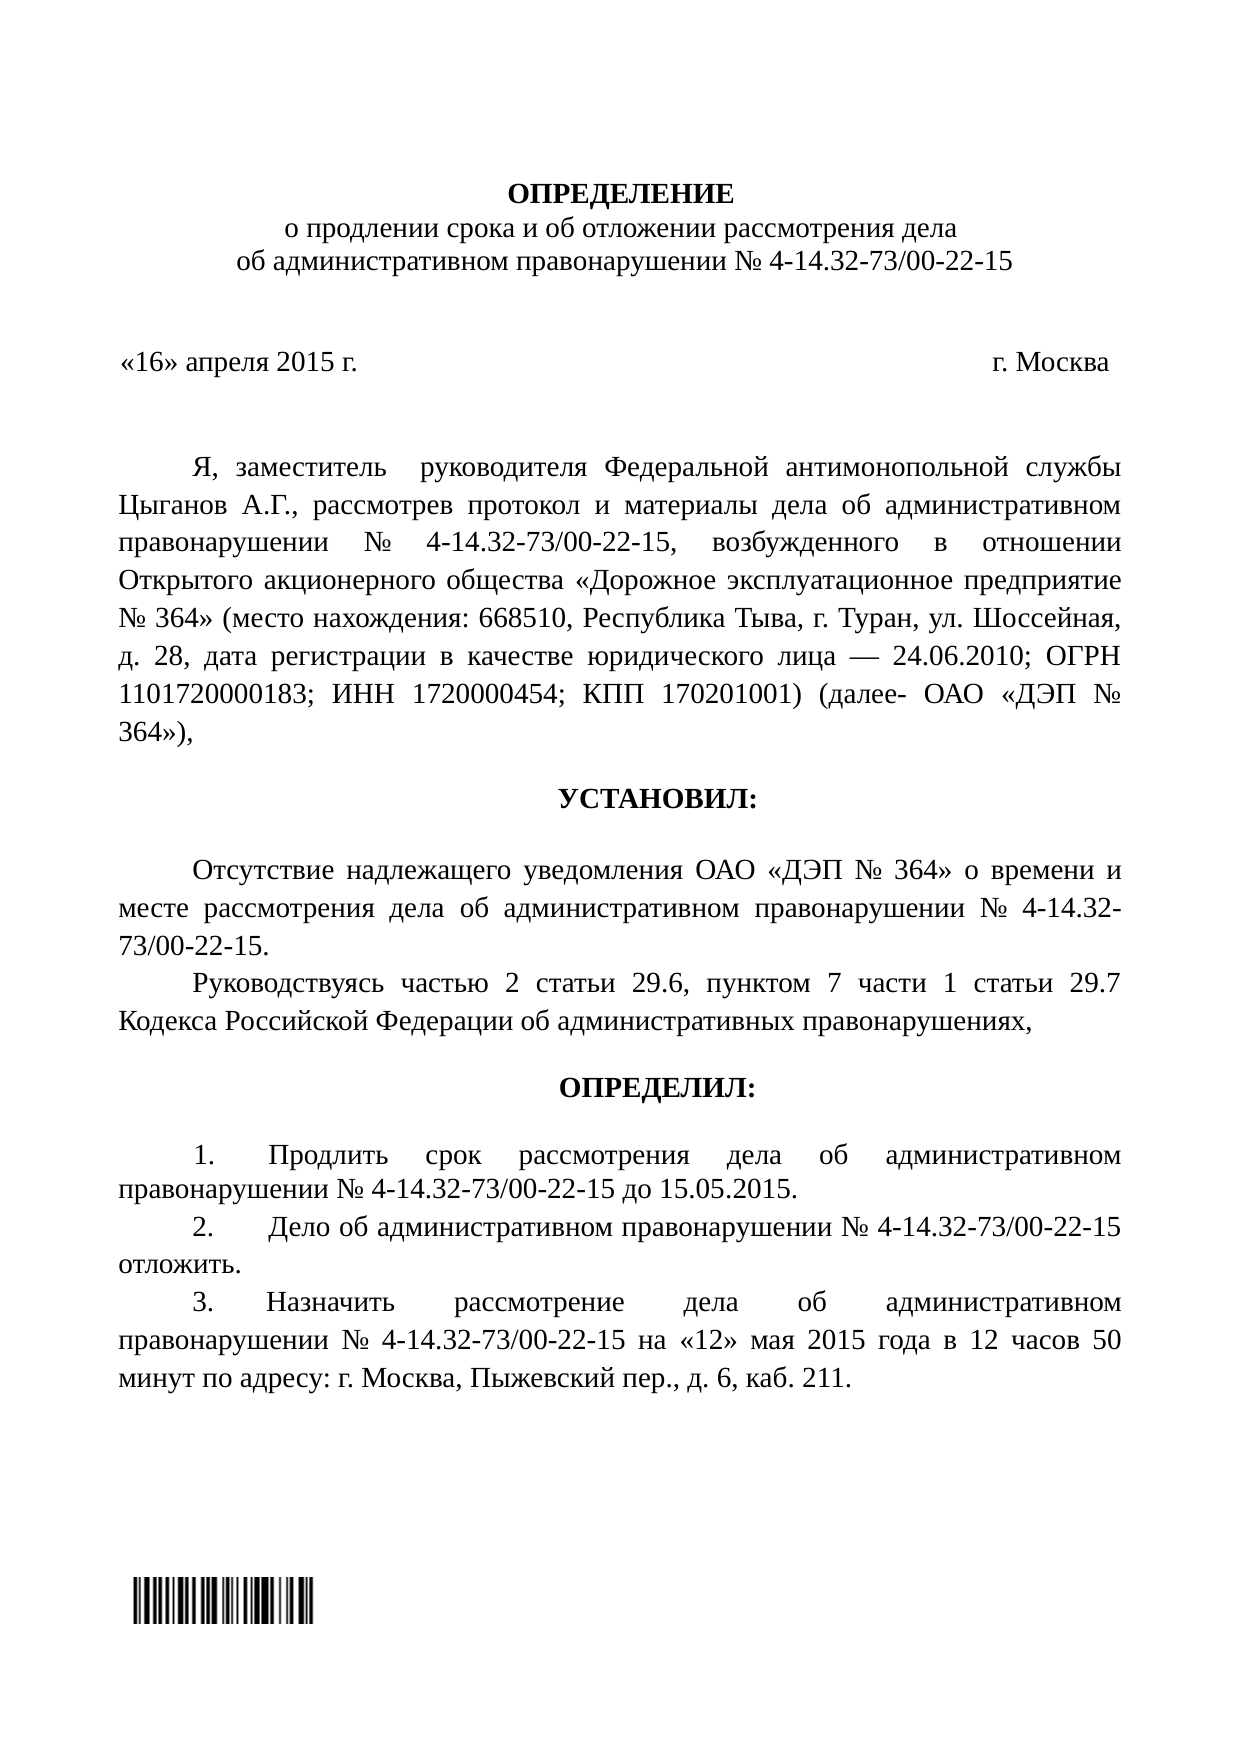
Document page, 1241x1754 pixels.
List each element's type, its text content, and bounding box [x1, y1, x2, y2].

text об административном правонарушении № 4-14.32-73/00-22-15 [120, 243, 1122, 277]
text Я, заместитель руководителя Федеральной антимонопольной службы Цыганов А.Г., рассмотрев протокол и материалы дела об административном правонарушении № 4-14.32-73/00-22-15, возбужденного в отношении Открытого акционерного общества «Дорожное эксплуатационное предприятие № 364» (место нахождения: 668510, Республика Тыва, г. Туран, ул. Шоссейная, д. 28, дата регистрации в качестве юридического лица — 24.06.2010; ОГРН 1101720000183; ИНН 1720000454; КПП 170201001) (далее- ОАО «ДЭП № 364»), [118, 445, 1122, 747]
text УСТАНОВИЛ: [118, 781, 1122, 814]
list Дело об административном правонарушении № 4-14.32-73/00-22-15 отложить. [118, 1204, 1122, 1280]
text о продлении срока и об отложении рассмотрения дела [120, 210, 1122, 243]
text ОПРЕДЕЛИЛ: [118, 1070, 1122, 1104]
text Отсутствие надлежащего уведомления ОАО «ДЭП № 364» о времени и месте рассмотрения дела об административном правонарушении № 4-14.32-73/00-22-15. [118, 848, 1122, 961]
text ОПРЕДЕЛЕНИЕ [120, 176, 1122, 210]
text 3. Назначить рассмотрение дела об административном правонарушении № 4-14.32-73/00-22-15 на «12» мая 2015 года в 12 часов 50 минут по адресу: г. Москва, Пыжевский пер., д. 6, каб. 211. [118, 1280, 1122, 1394]
picture [118, 1577, 331, 1624]
text «16» апреля 2015 г. г. Москва [120, 344, 1122, 378]
list Продлить срок рассмотрения дела об административном правонарушении № 4-14.32-73/00-22-15 до 15.05.2015. [118, 1137, 1122, 1204]
text Руководствуясь частью 2 статьи 29.6, пунктом 7 части 1 статьи 29.7 Кодекса Российской Федерации об административных правонарушениях, [118, 961, 1122, 1037]
